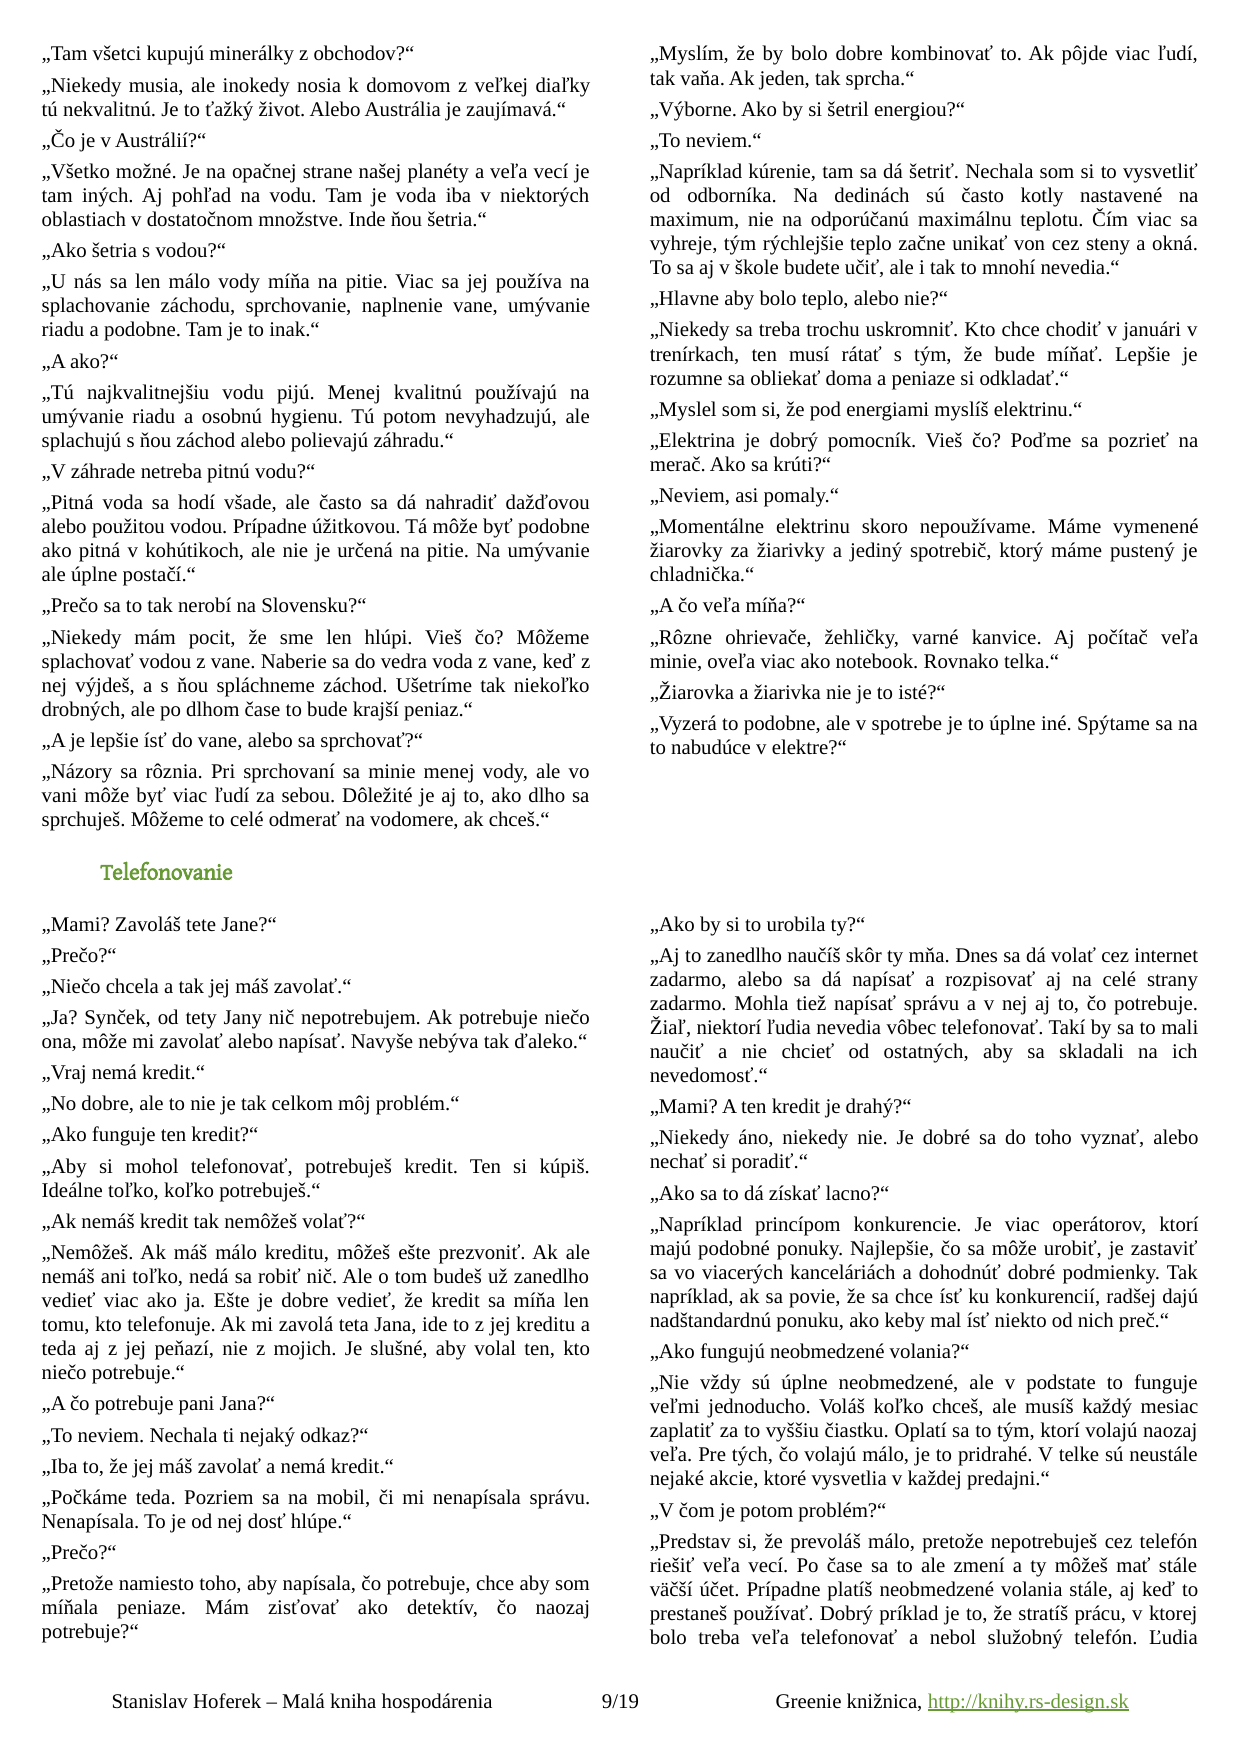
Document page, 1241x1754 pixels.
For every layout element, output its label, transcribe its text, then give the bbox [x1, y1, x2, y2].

text „No dobre, ale to nie je tak celkom môj problém.“ [41, 1091, 591, 1115]
text „Ako fungujú neobmedzené volania?“ [649, 1339, 1199, 1363]
text „Ako sa to dá získať lacno?“ [649, 1180, 1199, 1204]
text „Nemôžeš. Ak máš málo kreditu, môžeš ešte prezvoniť. Ak ale nemáš ani toľko, nedá sa robiť nič. Ale o tom budeš už zanedlho vedieť viac ako ja. Ešte je dobre vedieť, že kredit sa míňa len tomu, kto telefonuje. Ak mi zavolá teta Jana, ide to z jej kreditu a teda aj z jej peňazí, nie z mojich. Je slušné, aby volal ten, kto niečo potrebuje.“ [41, 1240, 591, 1384]
text „Nie vždy sú úplne neobmedzené, ale v podstate to funguje veľmi jednoducho. Voláš koľko chceš, ale musíš každý mesiac zaplatiť za to vyššiu čiastku. Oplatí sa to tým, ktorí volajú naozaj veľa. Pre tých, čo volajú málo, je to pridrahé. V telke sú neustále nejaké akcie, ktoré vysvetlia v každej predajni.“ [649, 1370, 1199, 1490]
text „Prečo sa to tak nerobí na Slovensku?“ [41, 593, 591, 617]
text „Tam všetci kupujú minerálky z obchodov?“ [41, 41, 591, 65]
text „Niekedy sa treba trochu uskromniť. Kto chce chodiť v januári v trenírkach, ten musí rátať s tým, že bude míňať. Lepšie je rozumne sa obliekať doma a peniaze si odkladať.“ [649, 317, 1199, 389]
text „Napríklad kúrenie, tam sa dá šetriť. Nechala som si to vysvetliť od odborníka. Na dedinách sú často kotly nastavené na maximum, nie na odporúčanú maximálnu teplotu. Čím viac sa vyhreje, tým rýchlejšie teplo začne unikať von cez steny a okná. To sa aj v škole budete učiť, ale i tak to mnohí nevedia.“ [649, 159, 1199, 279]
text „To neviem.“ [649, 128, 1199, 152]
text „Hlavne aby bolo teplo, alebo nie?“ [649, 286, 1199, 310]
text „Aj to zanedlho naučíš skôr ty mňa. Dnes sa dá volať cez internet zadarmo, alebo sa dá napísať a rozpisovať aj na celé strany zadarmo. Mohla tiež napísať správu a v nej aj to, čo potrebuje. Žiaľ, niektorí ľudia nevedia vôbec telefonovať. Takí by sa to mali naučiť a nie chcieť od ostatných, aby sa skladali na ich nevedomosť.“ [649, 943, 1199, 1087]
text „Niekedy musia, ale inokedy nosia k domovom z veľkej diaľky tú nekvalitnú. Je to ťažký život. Alebo Austrália je zaujímavá.“ [41, 72, 591, 121]
text „Niekedy áno, niekedy nie. Je dobré sa do toho vyznať, alebo nechať si poradiť.“ [649, 1125, 1199, 1173]
text „Niečo chcela a tak jej máš zavolať.“ [41, 974, 591, 998]
text „Elektrina je dobrý pomocník. Vieš čo? Poďme sa pozrieť na merač. Ako sa krúti?“ [649, 428, 1199, 476]
text „Myslel som si, že pod energiami myslíš elektrinu.“ [649, 397, 1199, 421]
text „Momentálne elektrinu skoro nepoužívame. Máme vymenené žiarovky za žiarivky a jediný spotrebič, ktorý máme pustený je chladnička.“ [649, 514, 1199, 586]
text „Prečo?“ [41, 1540, 591, 1564]
text „Aby si mohol telefonovať, potrebuješ kredit. Ten si kúpiš. Ideálne toľko, koľko potrebuješ.“ [41, 1153, 591, 1202]
text „V čom je potom problém?“ [649, 1497, 1199, 1522]
text „A ako?“ [41, 348, 591, 373]
text „Predstav si, že prevoláš málo, pretože nepotrebuješ cez telefón riešiť veľa vecí. Po čase sa to ale zmení a ty môžeš mať stále väčší účet. Prípadne platíš neobmedzené volania stále, aj keď to prestaneš používať. Dobrý príklad je to, že stratíš prácu, v ktorej bolo treba veľa telefonovať a nebol služobný telefón. Ľudia [649, 1529, 1199, 1649]
text „Ako funguje ten kredit?“ [41, 1122, 591, 1146]
text „Rôzne ohrievače, žehličky, varné kanvice. Aj počítač veľa minie, oveľa viac ako notebook. Rovnako telka.“ [649, 624, 1199, 673]
text „Názory sa rôznia. Pri sprchovaní sa minie menej vody, ale vo vani môže byť viac ľudí za sebou. Dôležité je aj to, ako dlho sa sprchuješ. Môžeme to celé odmerať na vodomere, ak chceš.“ [41, 759, 591, 831]
text „Mami? Zavoláš tete Jane?“ [41, 911, 591, 936]
text „Niekedy mám pocit, že sme len hlúpi. Vieš čo? Môžeme splachovať vodou z vane. Naberie sa do vedra voda z vane, keď z nej výjdeš, a s ňou spláchneme záchod. Ušetríme tak niekoľko drobných, ale po dlhom čase to bude krajší peniaz.“ [41, 624, 591, 721]
text „U nás sa len málo vody míňa na pitie. Viac sa jej používa na splachovanie záchodu, sprchovanie, naplnenie vane, umývanie riadu a podobne. Tam je to inak.“ [41, 269, 591, 341]
text „Napríklad princípom konkurencie. Je viac operátorov, ktorí majú podobné ponuky. Najlepšie, čo sa môže urobiť, je zastaviť sa vo viacerých kanceláriách a dohodnúť dobré podmienky. Tak napríklad, ak sa povie, že sa chce ísť ku konkurencií, radšej dajú nadštandardnú ponuku, ako keby mal ísť niekto od nich preč.“ [649, 1212, 1199, 1332]
text „Výborne. Ako by si šetril energiou?“ [649, 97, 1199, 121]
text „Ak nemáš kredit tak nemôžeš volať?“ [41, 1209, 591, 1233]
text „Všetko možné. Je na opačnej strane našej planéty a veľa vecí je tam iných. Aj pohľad na vodu. Tam je voda iba v niektorých oblastiach v dostatočnom množstve. Inde ňou šetria.“ [41, 159, 591, 231]
text „Ako šetria s vodou?“ [41, 238, 591, 262]
text „Ja? Synček, od tety Jany nič nepotrebujem. Ak potrebuje niečo ona, môže mi zavolať alebo napísať. Navyše nebýva tak ďaleko.“ [41, 1005, 591, 1053]
text „Mami? A ten kredit je drahý?“ [649, 1094, 1199, 1118]
text „Vyzerá to podobne, ale v spotrebe je to úplne iné. Spýtame sa na to nabudúce v elektre?“ [649, 711, 1199, 759]
text „Žiarovka a žiarivka nie je to isté?“ [649, 680, 1199, 704]
text „Ako by si to urobila ty?“ [649, 911, 1199, 936]
text „A čo potrebuje pani Jana?“ [41, 1391, 591, 1415]
text „Iba to, že jej máš zavolať a nemá kredit.“ [41, 1454, 591, 1478]
text „Čo je v Austrálií?“ [41, 128, 591, 152]
text „A je lepšie ísť do vane, alebo sa sprchovať?“ [41, 728, 591, 752]
text „Vraj nemá kredit.“ [41, 1060, 591, 1084]
text „To neviem. Nechala ti nejaký odkaz?“ [41, 1422, 591, 1447]
text „V záhrade netreba pitnú vodu?“ [41, 459, 591, 483]
text „Tú najkvalitnejšiu vodu pijú. Menej kvalitnú používajú na umývanie riadu a osobnú hygienu. Tú potom nevyhadzujú, ale splachujú s ňou záchod alebo polievajú záhradu.“ [41, 380, 591, 452]
text „Pitná voda sa hodí všade, ale často sa dá nahradiť dažďovou alebo použitou vodou. Prípadne úžitkovou. Tá môže byť podobne ako pitná v kohútikoch, ale nie je určená na pitie. Na umývanie ale úplne postačí.“ [41, 490, 591, 586]
text „Pretože namiesto toho, aby napísala, čo potrebuje, chce aby som míňala peniaze. Mám zisťovať ako detektív, čo naozaj potrebuje?“ [41, 1571, 591, 1643]
text „Prečo?“ [41, 943, 591, 967]
text „Počkáme teda. Pozriem sa na mobil, či mi nenapísala správu. Nenapísala. To je od nej dosť hlúpe.“ [41, 1485, 591, 1533]
subtitle Telefonovanie [41, 859, 1199, 886]
text „Neviem, asi pomaly.“ [649, 483, 1199, 507]
text „A čo veľa míňa?“ [649, 593, 1199, 617]
text „Myslím, že by bolo dobre kombinovať to. Ak pôjde viac ľudí, tak vaňa. Ak jeden, tak sprcha.“ [649, 41, 1199, 89]
